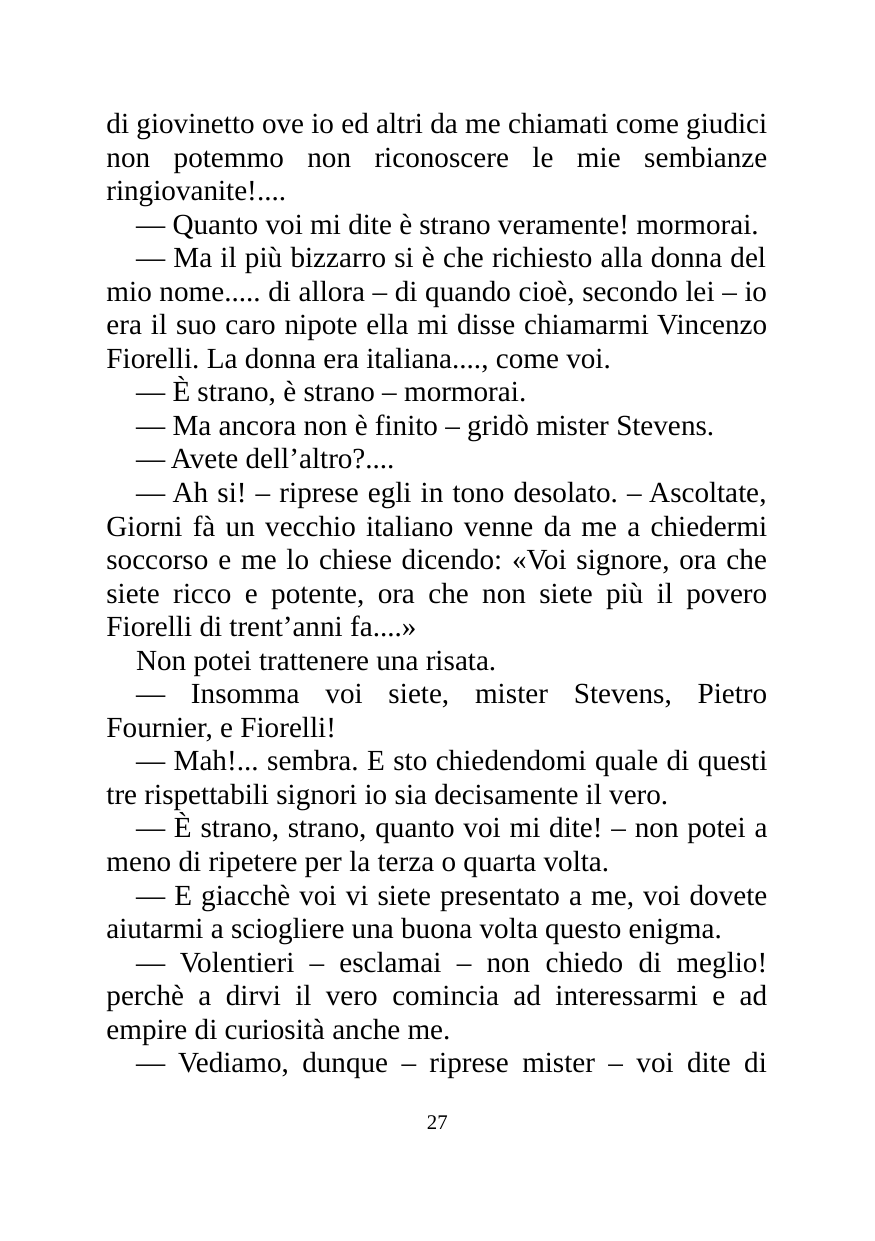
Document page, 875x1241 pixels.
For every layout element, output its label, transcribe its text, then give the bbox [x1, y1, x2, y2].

text — Insomma voi siete, mister Stevens, Pietro Fournier, e Fiorelli! [106, 676, 768, 743]
text — E giacchè voi vi siete presentato a me, voi dovete aiutarmi a sciogliere una buona volta questo enigma. [106, 878, 768, 945]
text — Volentieri – esclamai – non chiedo di meglio! perchè a dirvi il vero comincia ad interessarmi e ad empire di curiosità anche me. [106, 945, 768, 1045]
text Non potei trattenere una risata. [106, 643, 768, 676]
text — Mah!... sembra. E sto chiedendomi quale di questi tre rispettabili signori io sia decisamente il vero. [106, 743, 768, 811]
text — Ma ancora non è finito – gridò mister Stevens. [106, 408, 768, 442]
text — Ma il più bizzarro si è che richiesto alla donna del mio nome..... di allora – di quando cioè, secondo lei – io era il suo caro nipote ella mi disse chiamarmi Vincenzo Fiorelli. La donna era italiana...., come voi. [106, 240, 768, 374]
text — È strano, strano, quanto voi mi dite! – non potei a meno di ripetere per la terza o quarta volta. [106, 811, 768, 878]
text — Vediamo, dunque – riprese mister – voi dite di [106, 1045, 768, 1079]
text — Quanto voi mi dite è strano veramente! mormorai. [106, 207, 768, 240]
text — Ah si! – riprese egli in tono desolato. – Ascoltate, Giorni fà un vecchio italiano venne da me a chiedermi soccorso e me lo chiese dicendo: «Voi signore, ora che siete ricco e potente, ora che non siete più il povero Fiorelli di trent’anni fa....» [106, 475, 768, 643]
text di giovinetto ove io ed altri da me chiamati come giudici non potemmo non riconoscere le mie sembianze ringiovanite!.... [106, 106, 768, 207]
text — Avete dell’altro?.... [106, 442, 768, 475]
text — È strano, è strano – mormorai. [106, 374, 768, 408]
